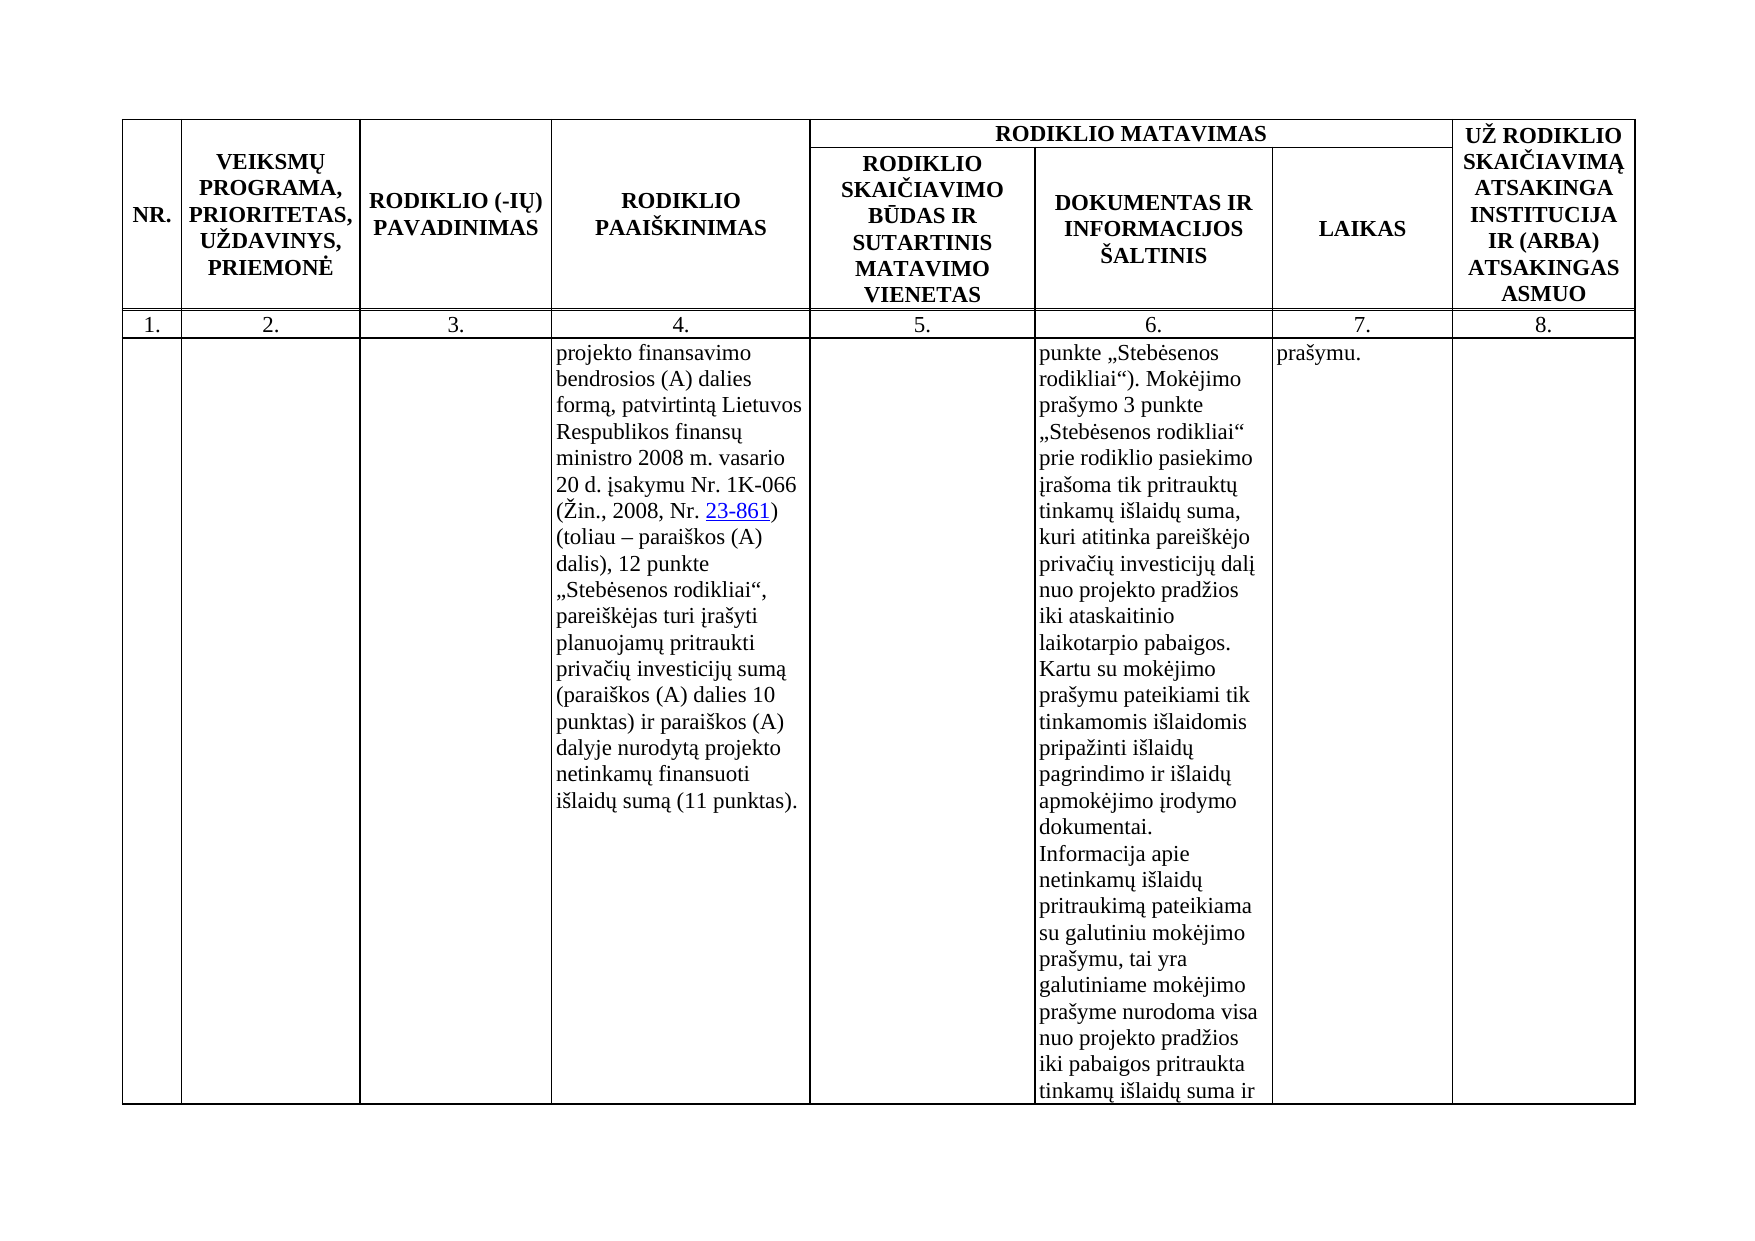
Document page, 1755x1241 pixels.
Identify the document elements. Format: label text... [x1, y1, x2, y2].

table_cell [361, 339, 551, 1103]
table_cell 1. [123, 311, 181, 337]
table_cell 6. [1036, 311, 1272, 337]
table_cell 7. [1273, 311, 1452, 337]
table_header RODIKLIO MATAVIMAS [811, 120, 1452, 147]
table_cell DOKUMENTAS IR INFORMACIJOS ŠALTINIS [1036, 148, 1272, 308]
table_cell [182, 339, 359, 1103]
table_cell punkte „Stebėsenos rodikliai“). Mokėjimo prašymo 3 punkte „Stebėsenos rodikliai“ prie rodiklio pasiekimo įrašoma tik pritrauktų tinkamų išlaidų suma, kuri atitinka pareiškėjo privačių investicijų dalį nuo projekto pradžios iki ataskaitinio laikotarpio pabaigos. Kartu su mokėjimo prašymu pateikiami tik tinkamomis išlaidomis pripažinti išlaidų pagrindimo ir išlaidų apmokėjimo įrodymo dokumentai. Informacija apie netinkamų išlaidų pritraukimą pateikiama su galutiniu mokėjimo prašymu, tai yra galutiniame mokėjimo prašyme nurodoma visa nuo projekto pradžios iki pabaigos pritraukta tinkamų išlaidų suma ir [1036, 339, 1272, 1103]
table_cell [811, 339, 1034, 1103]
table_cell projekto finansavimo bendrosios (A) dalies formą, patvirtintą Lietuvos Respublikos finansų ministro 2008 m. vasario 20 d. įsakymu Nr. 1K-066 (Žin., 2008, Nr. 23-861) (toliau – paraiškos (A) dalis), 12 punkte „Stebėsenos rodikliai“, pareiškėjas turi įrašyti planuojamų pritraukti privačių investicijų sumą (paraiškos (A) dalies 10 punktas) ir paraiškos (A) dalyje nurodytą projekto netinkamų finansuoti išlaidų sumą (11 punktas). [552, 339, 809, 1103]
table_header RODIKLIO (-IŲ) PAVADINIMAS [361, 120, 551, 308]
table_header UŽ RODIKLIO SKAIČIAVIMĄ ATSAKINGA INSTITUCIJA IR (ARBA) ATSAKINGAS ASMUO [1453, 120, 1634, 308]
table_header NR. [123, 120, 181, 308]
table_cell 4. [552, 311, 809, 337]
table_header RODIKLIO PAAIŠKINIMAS [552, 120, 809, 308]
table_cell LAIKAS [1273, 148, 1452, 308]
table_cell [1453, 339, 1634, 1103]
table_cell prašymu. [1273, 339, 1452, 1103]
table_header VEIKSMŲ PROGRAMA, PRIORITETAS, UŽDAVINYS, PRIEMONĖ [182, 120, 359, 308]
table_cell 3. [361, 311, 551, 337]
table_cell RODIKLIO SKAIČIAVIMO BŪDAS IR SUTARTINIS MATAVIMO VIENETAS [811, 148, 1034, 308]
table_cell 2. [182, 311, 359, 337]
table_cell 8. [1453, 311, 1634, 337]
table_cell [123, 339, 181, 1103]
table_cell 5. [811, 311, 1034, 337]
